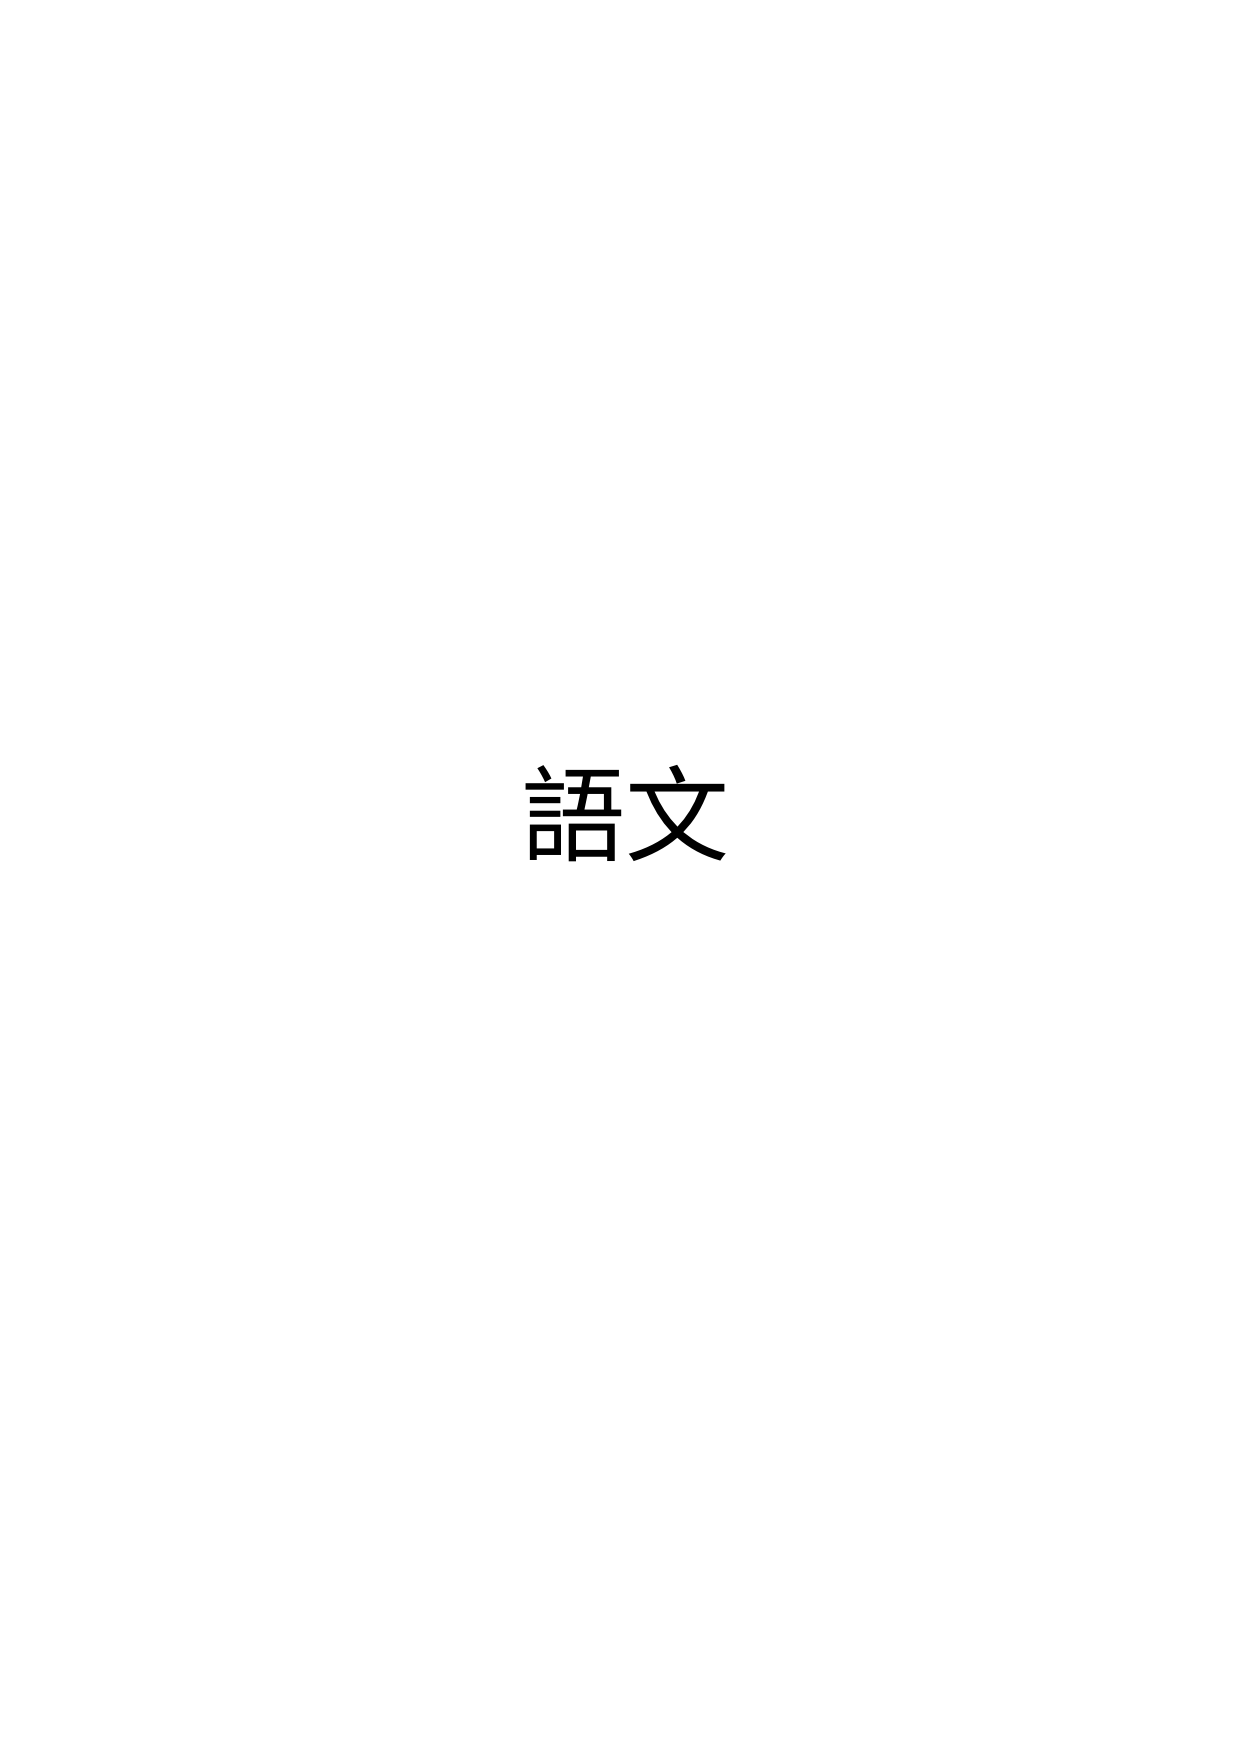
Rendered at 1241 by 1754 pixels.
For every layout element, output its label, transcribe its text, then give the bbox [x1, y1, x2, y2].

subtitle 語文 [198, 714, 1053, 902]
